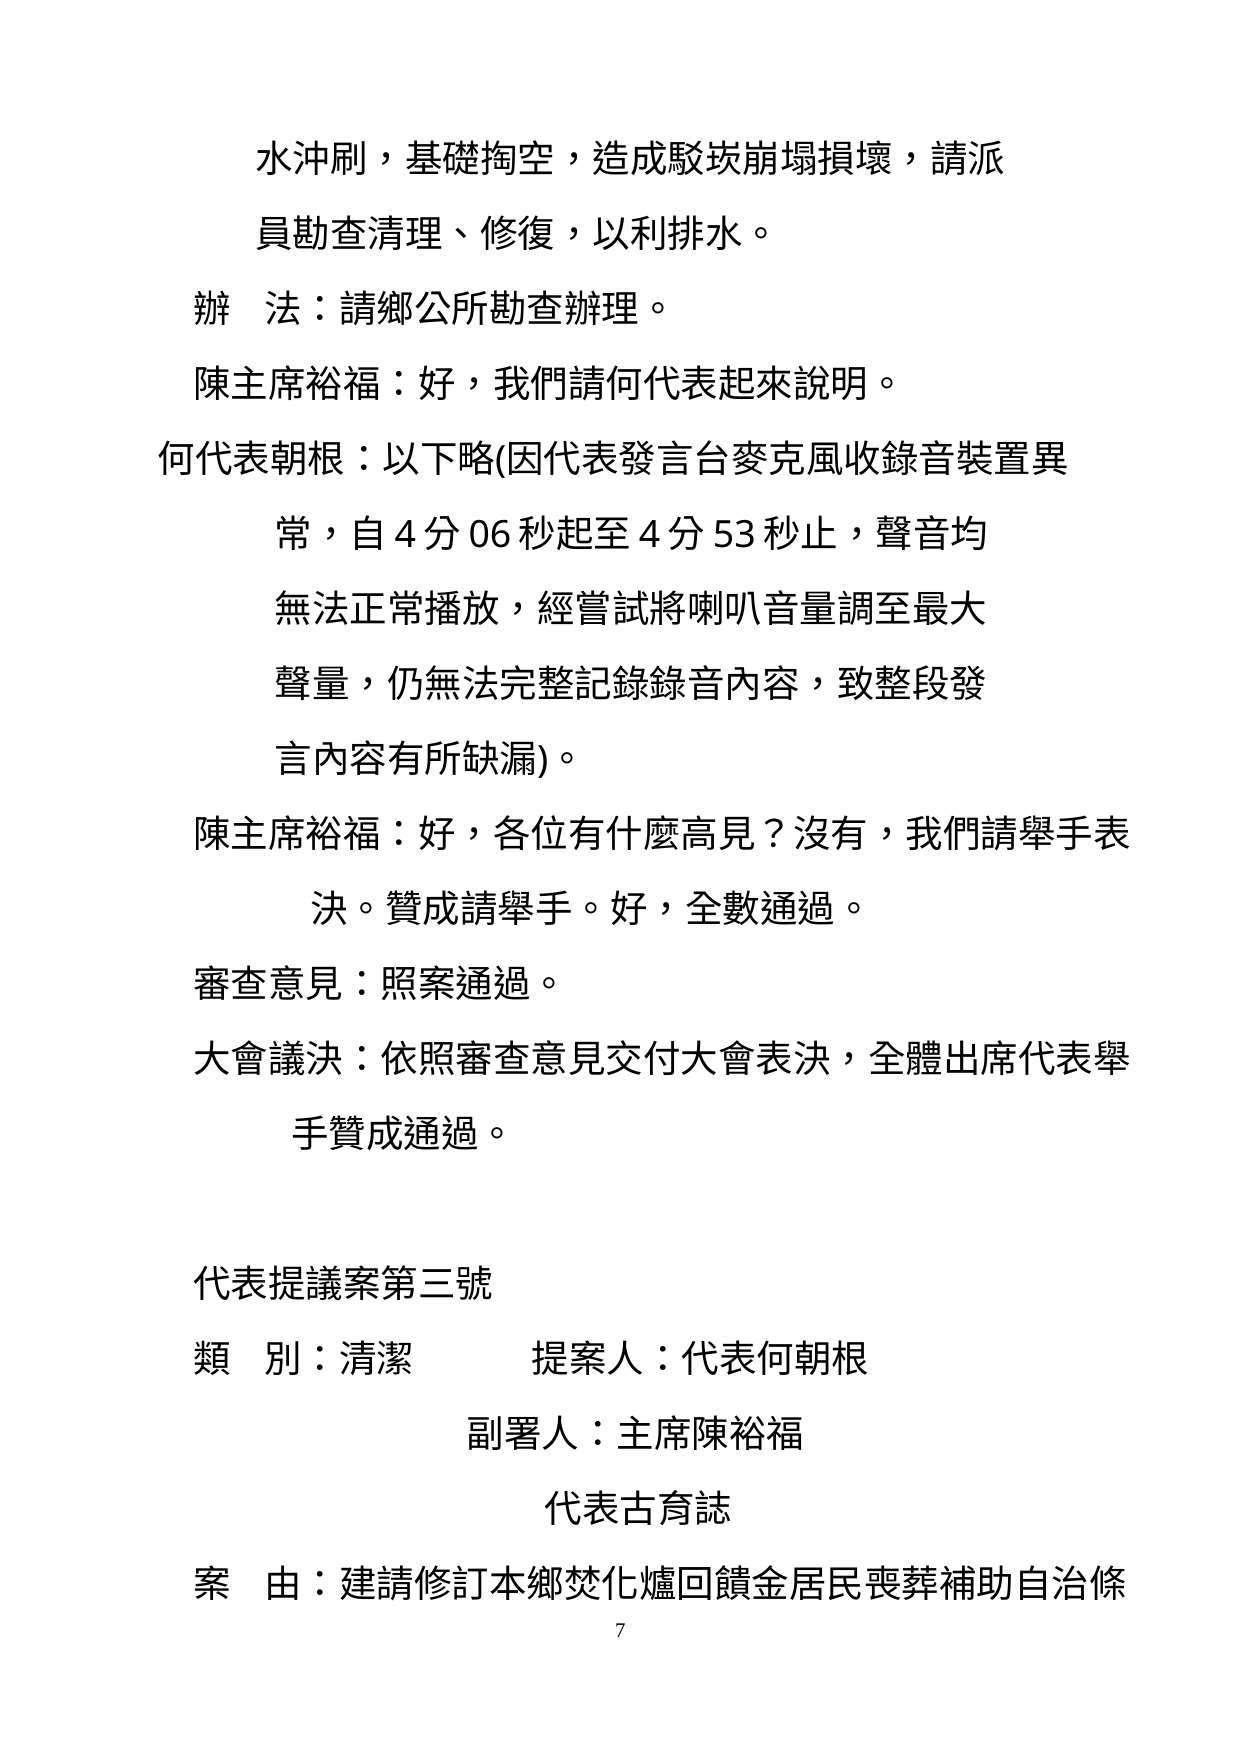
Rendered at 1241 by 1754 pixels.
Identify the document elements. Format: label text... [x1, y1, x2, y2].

text 代表古育誌 [193, 1468, 1131, 1543]
text 辦 法：請鄉公所勘查辦理。 [193, 268, 1131, 343]
text 言內容有所缺漏)。 [118, 718, 1131, 793]
text 陳主席裕福：好，我們請何代表起來說明。 [193, 343, 1131, 418]
text 無法正常播放，經嘗試將喇叭音量調至最大 [118, 568, 1131, 643]
text 決。贊成請舉手。好，全數通過。 [193, 868, 1131, 943]
text 聲量，仍無法完整記錄錄音內容，致整段發 [118, 643, 1131, 718]
text 類 別：清潔 提案人：代表何朝根 [193, 1318, 1131, 1393]
text 手贊成通過。 [193, 1093, 1131, 1168]
text 副署人：主席陳裕福 [193, 1393, 1131, 1468]
text 案 由：建請修訂本鄉焚化爐回饋金居民喪葬補助自治條 [193, 1543, 1131, 1618]
text 何代表朝根：以下略(因代表發言台麥克風收錄音裝置異 [118, 418, 1131, 493]
text 代表提議案第三號 [193, 1243, 1131, 1318]
text 陳主席裕福：好，各位有什麼高見？沒有，我們請舉手表 [193, 793, 1131, 868]
text 審查意見：照案通過。 [193, 943, 1131, 1018]
text 常，自4分06秒起至4分53秒止，聲音均 [118, 493, 1131, 568]
text 員勘查清理、修復，以利排水。 [118, 193, 1131, 268]
text 大會議決：依照審查意見交付大會表決，全體出席代表舉 [193, 1018, 1131, 1093]
text 水沖刷，基礎掏空，造成駁崁崩塌損壞，請派 [118, 118, 1131, 193]
